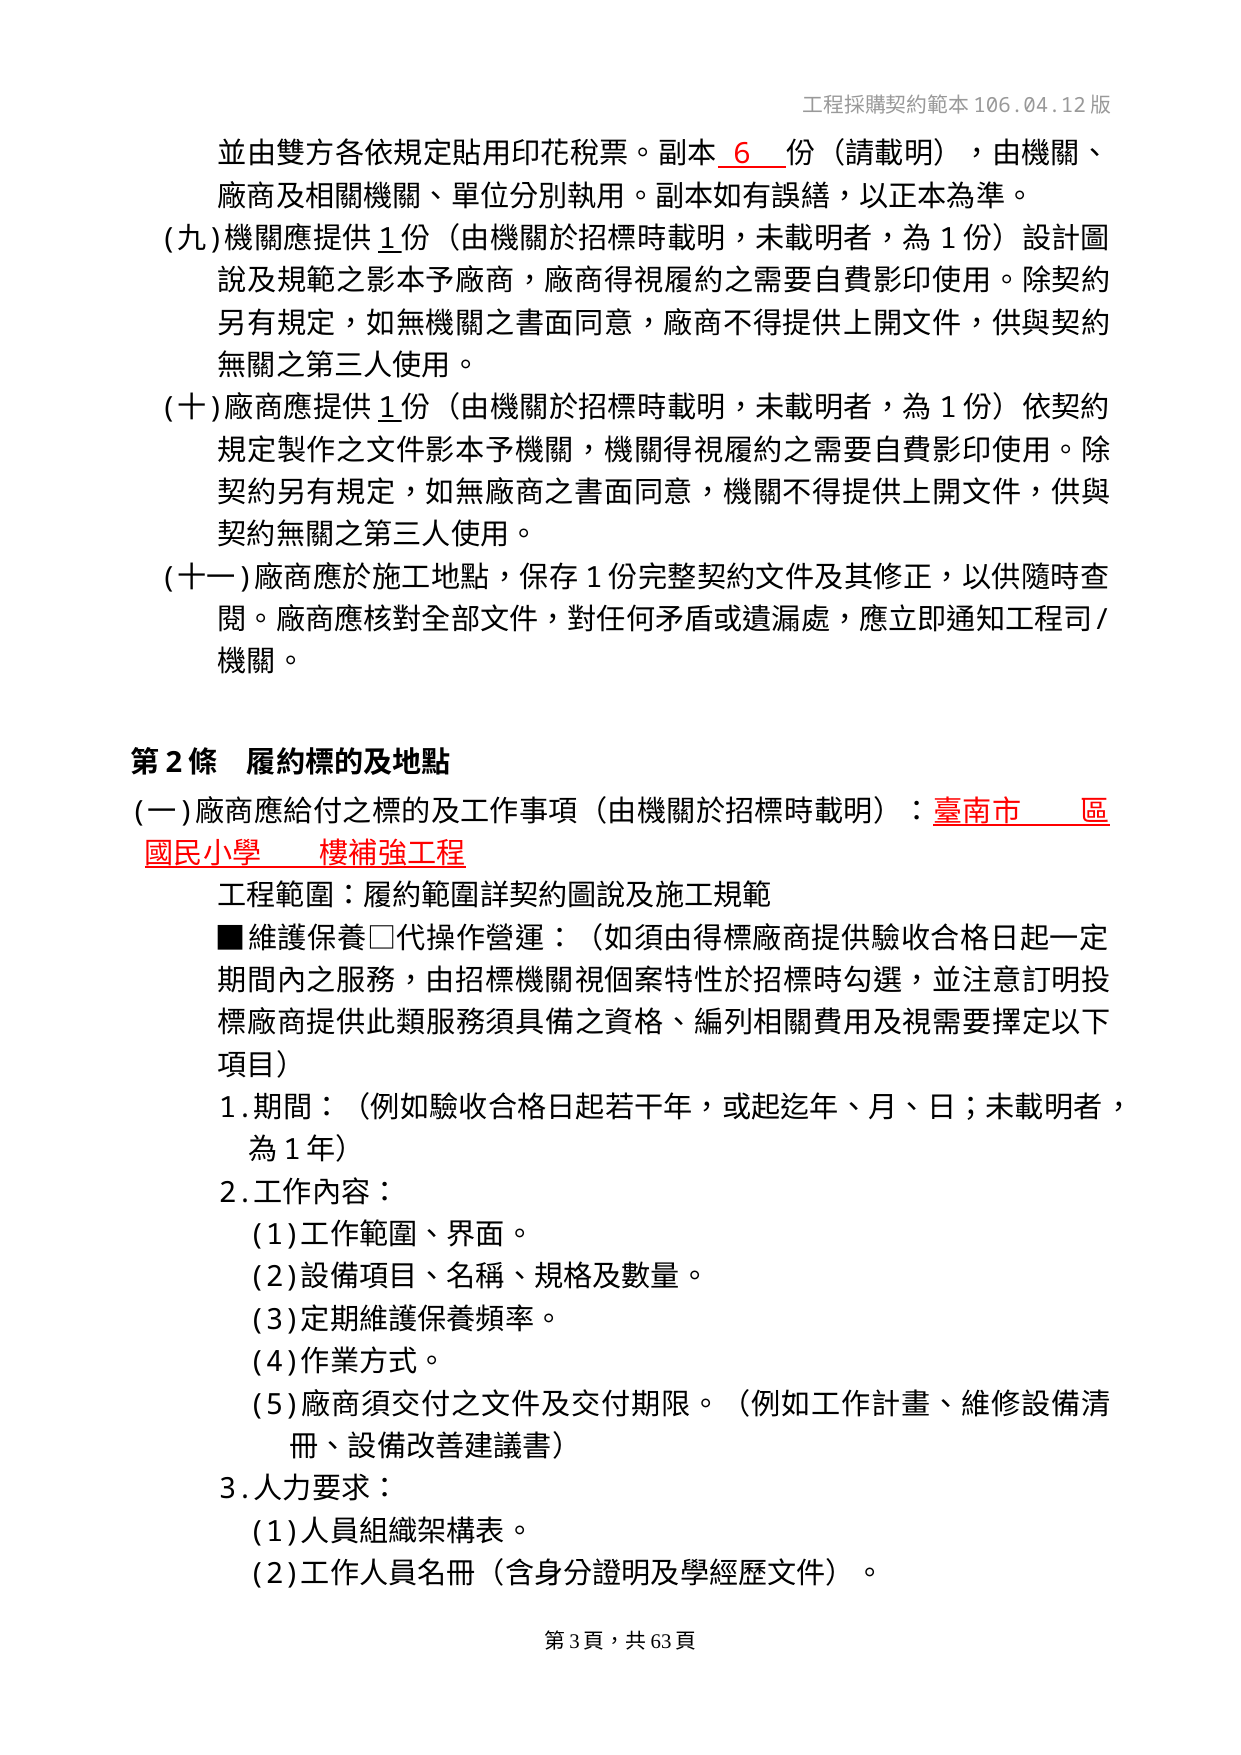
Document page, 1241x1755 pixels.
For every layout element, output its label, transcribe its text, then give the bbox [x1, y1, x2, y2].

text (九)機關應提供1份（由機關於招標時載明，未載明者，為1份）設計圖說及規範之影本予廠商，廠商得視履約之需要自費影印使用。除契約另有規定，如無機關之書面同意，廠商不得提供上開文件，供與契約無關之第三人使用。 [159, 214, 1110, 384]
text (十一)廠商應於施工地點，保存1份完整契約文件及其修正，以供隨時查閱。廠商應核對全部文件，對任何矛盾或遺漏處，應立即通知工程司/機關。 [159, 553, 1110, 680]
text (一)廠商應給付之標的及工作事項（由機關於招標時載明）：臺南市 區國民小學 樓補強工程 [130, 787, 1110, 872]
text (2)設備項目、名稱、規格及數量。 [248, 1253, 1110, 1295]
text (5)廠商須交付之文件及交付期限。（例如工作計畫、維修設備清冊、設備改善建議書） [248, 1380, 1110, 1465]
text 2.工作內容： [218, 1168, 1104, 1211]
text (3)定期維護保養頻率。 [248, 1295, 1110, 1338]
text (1)人員組織架構表。 [248, 1507, 1110, 1550]
text 並由雙方各依規定貼用印花稅票。副本 6 份（請載明），由機關、廠商及相關機關、單位分別執用。副本如有誤繕，以正本為準。 [159, 130, 1110, 214]
text (十)廠商應提供1份（由機關於招標時載明，未載明者，為1份）依契約規定製作之文件影本予機關，機關得視履約之需要自費影印使用。除契約另有規定，如無廠商之書面同意，機關不得提供上開文件，供與契約無關之第三人使用。 [159, 384, 1110, 553]
text 第2條 履約標的及地點 [130, 739, 1110, 781]
text 工程範圍：履約範圍詳契約圖說及施工規範 [217, 872, 1110, 914]
text (2)工作人員名冊（含身分證明及學經歷文件）。 [248, 1550, 1110, 1592]
text 3.人力要求： [218, 1465, 1104, 1507]
text 維護保養□代操作營運：（如須由得標廠商提供驗收合格日起一定期間內之服務，由招標機關視個案特性於招標時勾選，並注意訂明投標廠商提供此類服務須具備之資格、編列相關費用及視需要擇定以下項目） [217, 914, 1110, 1083]
text 1.期間：（例如驗收合格日起若干年，或起迄年、月、日；未載明者，為1年） [218, 1083, 1104, 1168]
text (4)作業方式。 [248, 1338, 1110, 1380]
text (1)工作範圍、界面。 [248, 1211, 1110, 1253]
